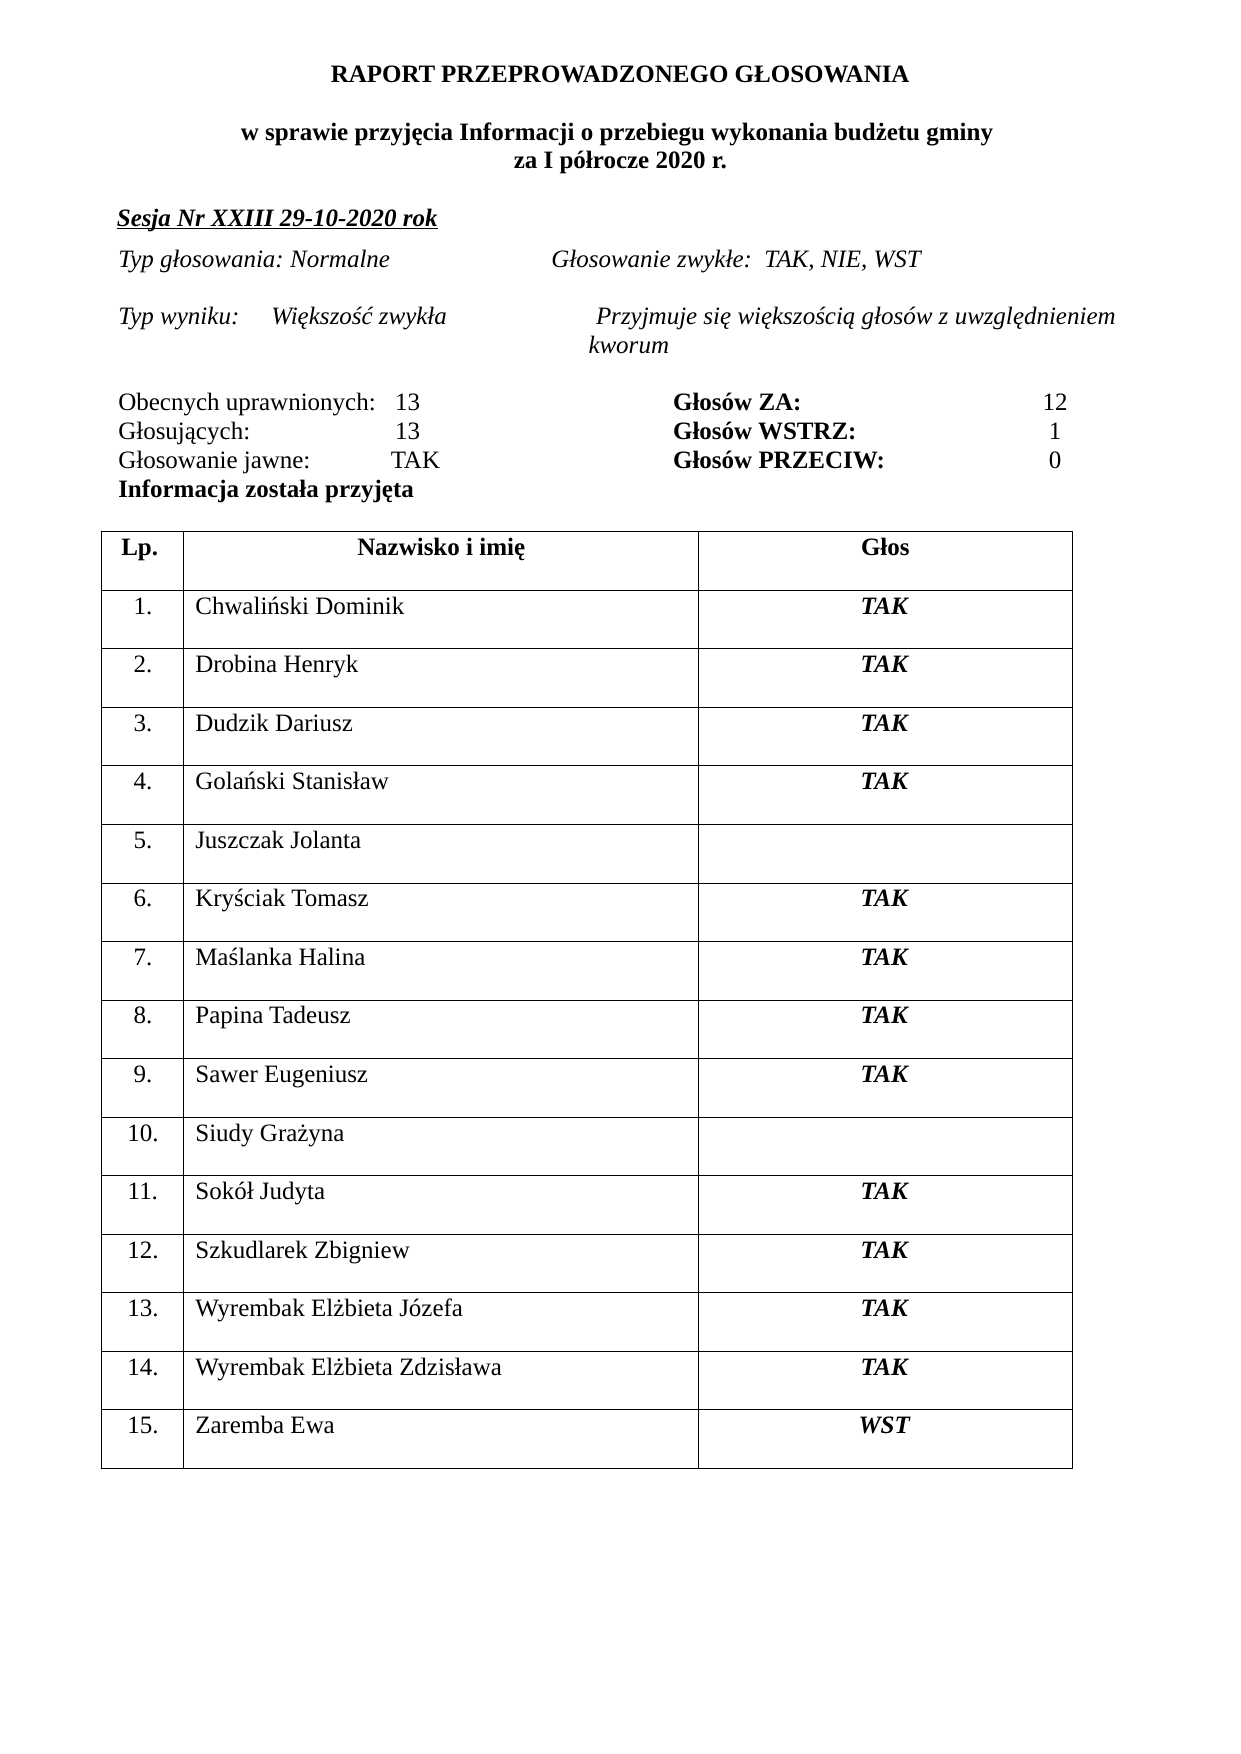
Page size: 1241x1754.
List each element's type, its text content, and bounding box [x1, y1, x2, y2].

text Informacja została przyjęta [118, 474, 1122, 502]
table_cell 8. [102, 1001, 183, 1058]
table_cell TAK [699, 708, 1072, 765]
table_cell TAK [699, 1293, 1072, 1351]
table_cell Sokół Judyta [184, 1176, 698, 1234]
text w sprawie przyjęcia Informacji o przebiegu wykonania budżetu gminy [118, 117, 1122, 145]
table_header Głos [699, 532, 1072, 590]
table_cell 2. [102, 649, 183, 707]
table_cell TAK [699, 591, 1072, 648]
table_cell TAK [699, 649, 1072, 707]
text Typ wyniku: Większość zwykła Przyjmuje się większością głosów z uwzględnieniem kworum [118, 301, 1122, 359]
table_cell 5. [102, 825, 183, 882]
table_cell TAK [699, 1176, 1072, 1234]
table_cell TAK [699, 884, 1072, 941]
table_header Lp. [102, 532, 183, 590]
table_cell 3. [102, 708, 183, 765]
text Sesja Nr XXIII 29-10-2020 rok [117, 203, 1122, 232]
table_cell Wyrembak Elżbieta Zdzisława [184, 1352, 698, 1409]
table_cell 7. [102, 942, 183, 999]
table_cell Juszczak Jolanta [184, 825, 698, 882]
table_cell Siudy Grażyna [184, 1118, 698, 1175]
table_cell WST [699, 1410, 1072, 1468]
table_cell Chwaliński Dominik [184, 591, 698, 648]
table_cell Drobina Henryk [184, 649, 698, 707]
table_cell 4. [102, 766, 183, 824]
table_header Nazwisko i imię [184, 532, 698, 590]
table_cell TAK [699, 942, 1072, 999]
table_cell TAK [699, 1352, 1072, 1409]
table_cell 13. [102, 1293, 183, 1351]
table_cell [699, 825, 1072, 882]
text za I półrocze 2020 r. [118, 145, 1122, 174]
table_cell 12. [102, 1235, 183, 1292]
table_cell 11. [102, 1176, 183, 1234]
table_header 12 1 0 [987, 388, 1123, 474]
table_cell TAK [699, 1059, 1072, 1117]
table_cell Papina Tadeusz [184, 1001, 698, 1058]
table_cell 14. [102, 1352, 183, 1409]
table_cell Golański Stanisław [184, 766, 698, 824]
table_cell 10. [102, 1118, 183, 1175]
table_header Obecnych uprawnionych: 13 Głosujących: 13 Głosowanie jawne: TAK [118, 388, 673, 474]
table_cell TAK [699, 1001, 1072, 1058]
table_header Głosów ZA: Głosów WSTRZ: Głosów PRZECIW: [673, 388, 987, 474]
table_cell [699, 1118, 1072, 1175]
table_cell Maślanka Halina [184, 942, 698, 999]
table_cell 9. [102, 1059, 183, 1117]
table_cell Dudzik Dariusz [184, 708, 698, 765]
text RAPORT PRZEPROWADZONEGO GŁOSOWANIA [118, 59, 1122, 88]
table_cell 6. [102, 884, 183, 941]
table_cell TAK [699, 766, 1072, 824]
text Typ głosowania: Normalne Głosowanie zwykłe: TAK, NIE, WST [118, 244, 1122, 272]
table_cell Szkudlarek Zbigniew [184, 1235, 698, 1292]
table_cell Kryściak Tomasz [184, 884, 698, 941]
table_cell 15. [102, 1410, 183, 1468]
table_cell TAK [699, 1235, 1072, 1292]
table_cell Wyrembak Elżbieta Józefa [184, 1293, 698, 1351]
table_cell 1. [102, 591, 183, 648]
table_cell Sawer Eugeniusz [184, 1059, 698, 1117]
table_cell Zaremba Ewa [184, 1410, 698, 1468]
